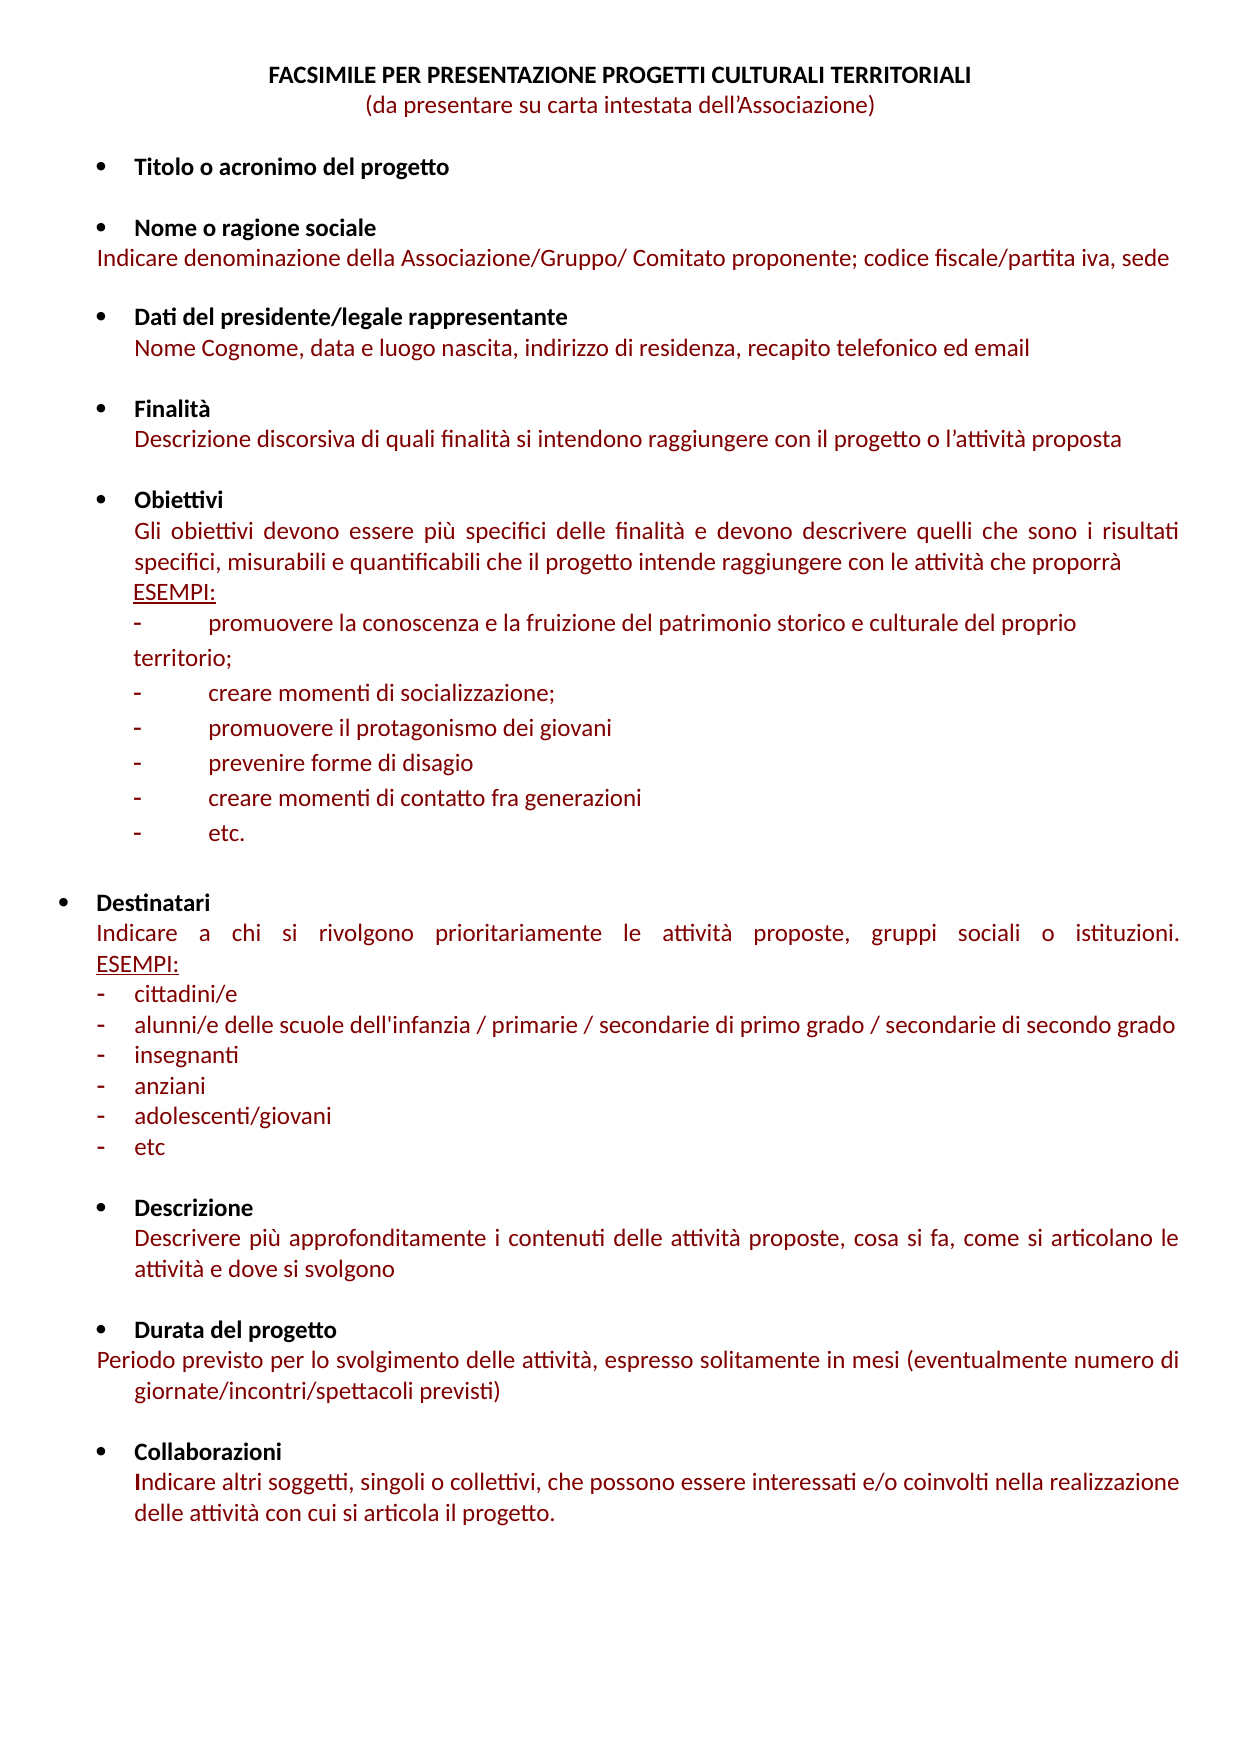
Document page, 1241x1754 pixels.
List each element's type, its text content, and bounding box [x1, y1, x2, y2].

list Durata del progetto [97, 1314, 1181, 1344]
list etc. [133, 817, 1181, 847]
list etc [97, 1131, 1181, 1161]
text FACSIMILE PER PRESENTAZIONE PROGETTI CULTURALI TERRITORIALI [59, 59, 1181, 89]
list Dati del presidente/legale rappresentante Nome Cognome, data e luogo nascita, indirizzo di residenza, recapito telefonico ed email [97, 301, 1181, 362]
list Nome o ragione sociale [97, 212, 1181, 242]
list cittadini/e [97, 978, 1181, 1009]
list Collaborazioni Indicare altri soggetti, singoli o collettivi, che possono essere interessati e/o coinvolti nella realizzazione delle attività con cui si articola il progetto. [97, 1436, 1181, 1528]
text ESEMPI: [133, 576, 1181, 607]
list Obiettivi Gli obiettivi devono essere più specifici delle finalità e devono descrivere quelli che sono i risultati specifici, misurabili e quantificabili che il progetto intende raggiungere con le attività che proporrà [97, 484, 1181, 576]
text (da presentare su carta intestata dell’Associazione) [59, 89, 1181, 120]
list anziani [97, 1070, 1181, 1100]
list alunni/e delle scuole dell'infanzia / primarie / secondarie di primo grado / secondarie di secondo grado [97, 1009, 1181, 1039]
list adolescenti/giovani [97, 1100, 1181, 1131]
text Indicare denominazione della Associazione/Gruppo/ Comitato proponente; codice fiscale/partita iva, sede [97, 242, 1181, 301]
list insegnanti [97, 1039, 1181, 1070]
list Finalità Descrizione discorsiva di quali finalità si intendono raggiungere con il progetto o l’attività proposta [97, 393, 1181, 454]
list promuovere la conoscenza e la fruizione del patrimonio storico e culturale del proprio territorio; [133, 607, 1181, 672]
list prevenire forme di disagio [133, 747, 1181, 777]
list Descrizione Descrivere più approfonditamente i contenuti delle attività proposte, cosa si fa, come si articolano le attività e dove si svolgono [97, 1192, 1181, 1283]
list Titolo o acronimo del progetto [97, 151, 1181, 181]
list Destinatari Indicare a chi si rivolgono prioritariamente le attività proposte, gruppi sociali o istituzioni. ESEMPI: [59, 887, 1181, 978]
list creare momenti di contatto fra generazioni [133, 782, 1181, 812]
text Periodo previsto per lo svolgimento delle attività, espresso solitamente in mesi (eventualmente numero di giornate/incontri/spettacoli previsti) [97, 1344, 1181, 1406]
list creare momenti di socializzazione; [133, 677, 1181, 707]
list promuovere il protagonismo dei giovani [133, 712, 1181, 742]
